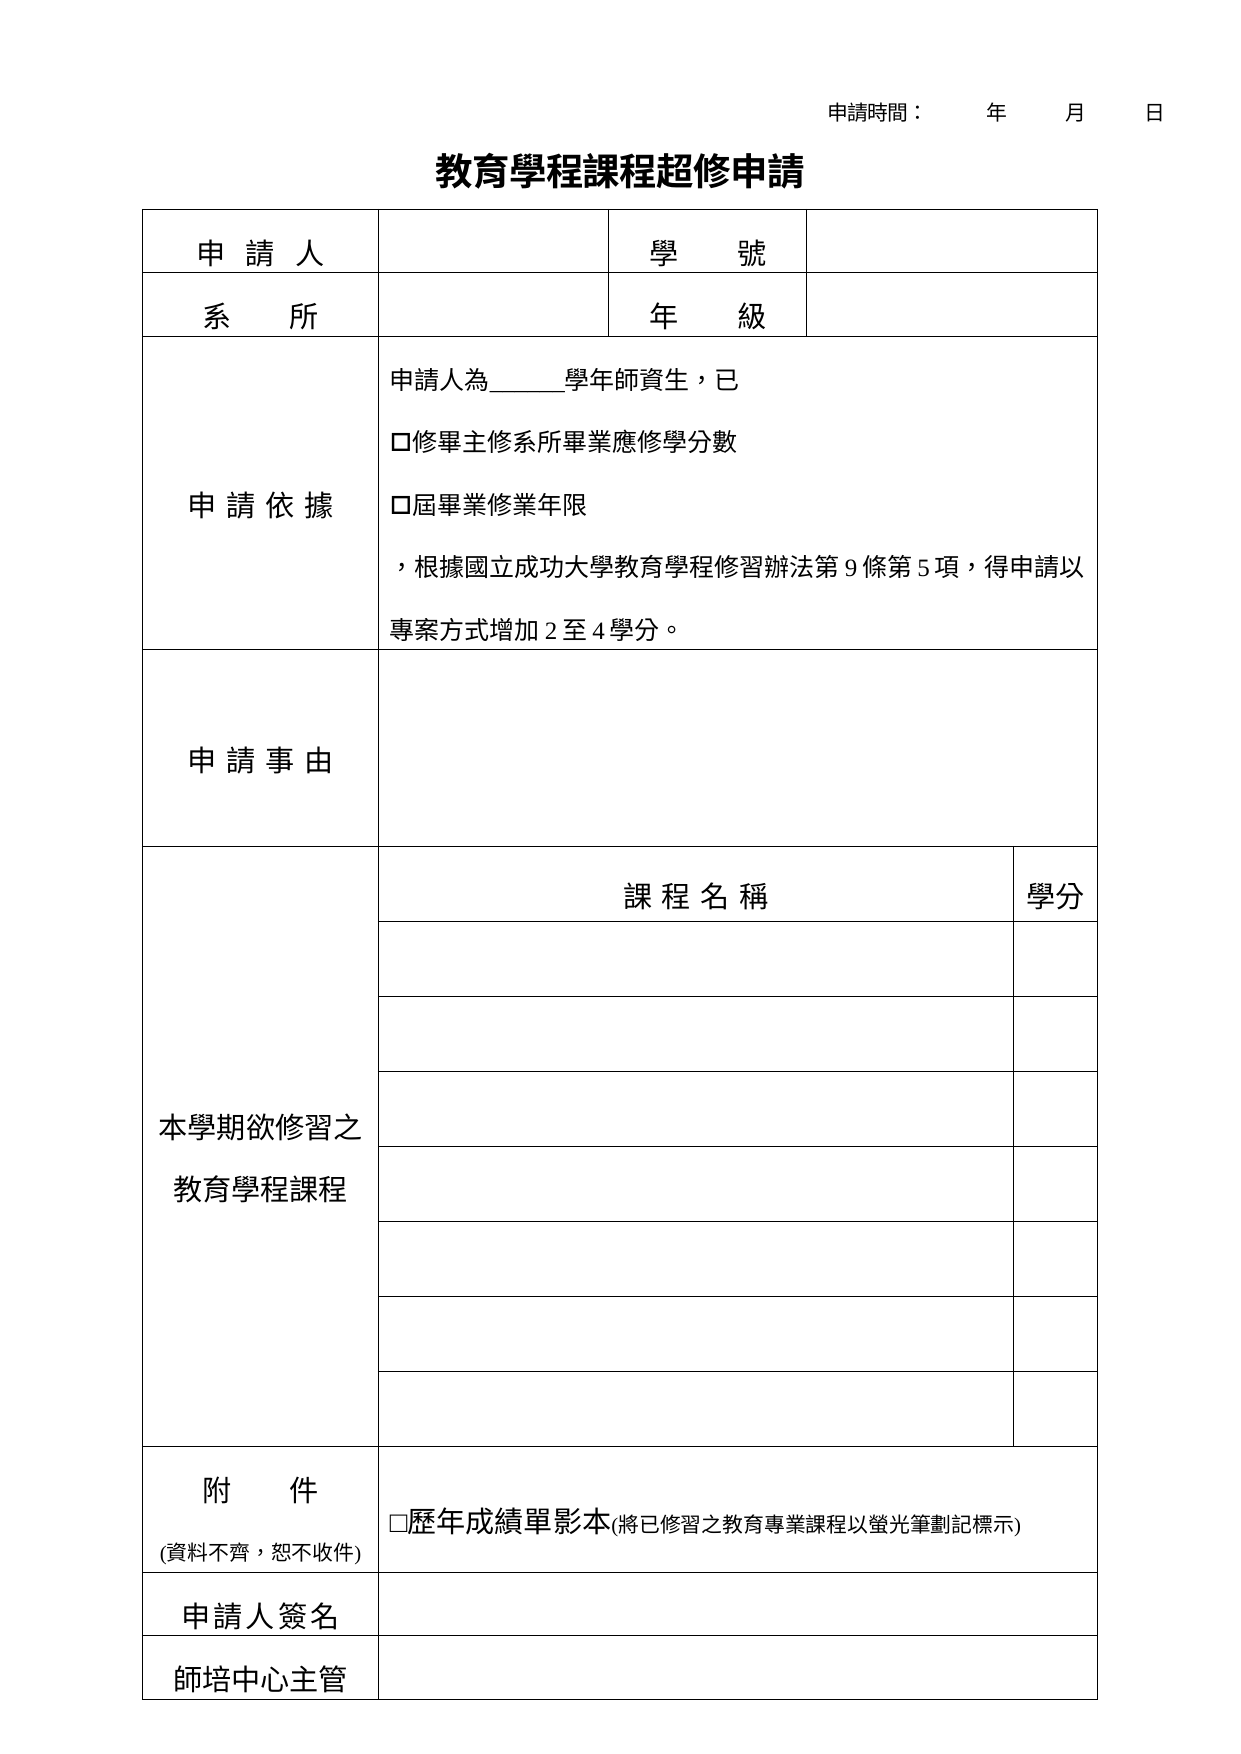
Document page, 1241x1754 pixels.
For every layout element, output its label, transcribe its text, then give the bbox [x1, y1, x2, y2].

table_cell 學分 [1014, 847, 1097, 921]
table_cell 本學期欲修習之教育學程課程 [143, 847, 378, 1446]
table_cell [379, 997, 1013, 1071]
table_cell [379, 1222, 1013, 1296]
table_cell [379, 922, 1013, 996]
table_cell [379, 650, 1097, 846]
table_cell 系所 [143, 273, 378, 336]
table_cell [1014, 1147, 1097, 1221]
table_cell 年級 [609, 273, 806, 336]
table_header [379, 210, 608, 272]
table_cell [379, 1147, 1013, 1221]
table_cell [1014, 1222, 1097, 1296]
table_cell [1014, 1297, 1097, 1371]
table_header 申請人 [143, 210, 378, 272]
table_cell [379, 1573, 1097, 1635]
table_cell [379, 1372, 1013, 1446]
table_cell 師培中心主管 [143, 1636, 378, 1699]
text 教育學程課程超修申請 [75, 127, 1165, 190]
table_cell [1014, 1372, 1097, 1446]
table_cell [379, 1297, 1013, 1371]
table_cell 申請人簽名 [143, 1573, 378, 1635]
table_cell 課程名稱 [379, 847, 1013, 921]
table_cell [807, 273, 1097, 336]
table_cell [379, 273, 608, 336]
table_cell □歷年成績單影本(將已修習之教育專業課程以螢光筆劃記標示) [379, 1447, 1097, 1572]
table_cell [379, 1072, 1013, 1146]
table_cell 申請事由 [143, 650, 378, 846]
table_header 學號 [609, 210, 806, 272]
table_cell 附件 (資料不齊，恕不收件) [143, 1447, 378, 1572]
table_cell [1014, 997, 1097, 1071]
table_cell [379, 1636, 1097, 1699]
table_cell [1014, 922, 1097, 996]
table_header [807, 210, 1097, 272]
table_cell 申請依據 [143, 337, 378, 649]
table_cell 申請人為______學年師資生，已 修畢主修系所畢業應修學分數 屆畢業修業年限 ，根據國立成功大學教育學程修習辦法第9條第5項，得申請以專案方式增加2至4學分。 [379, 337, 1097, 649]
table_cell [1014, 1072, 1097, 1146]
